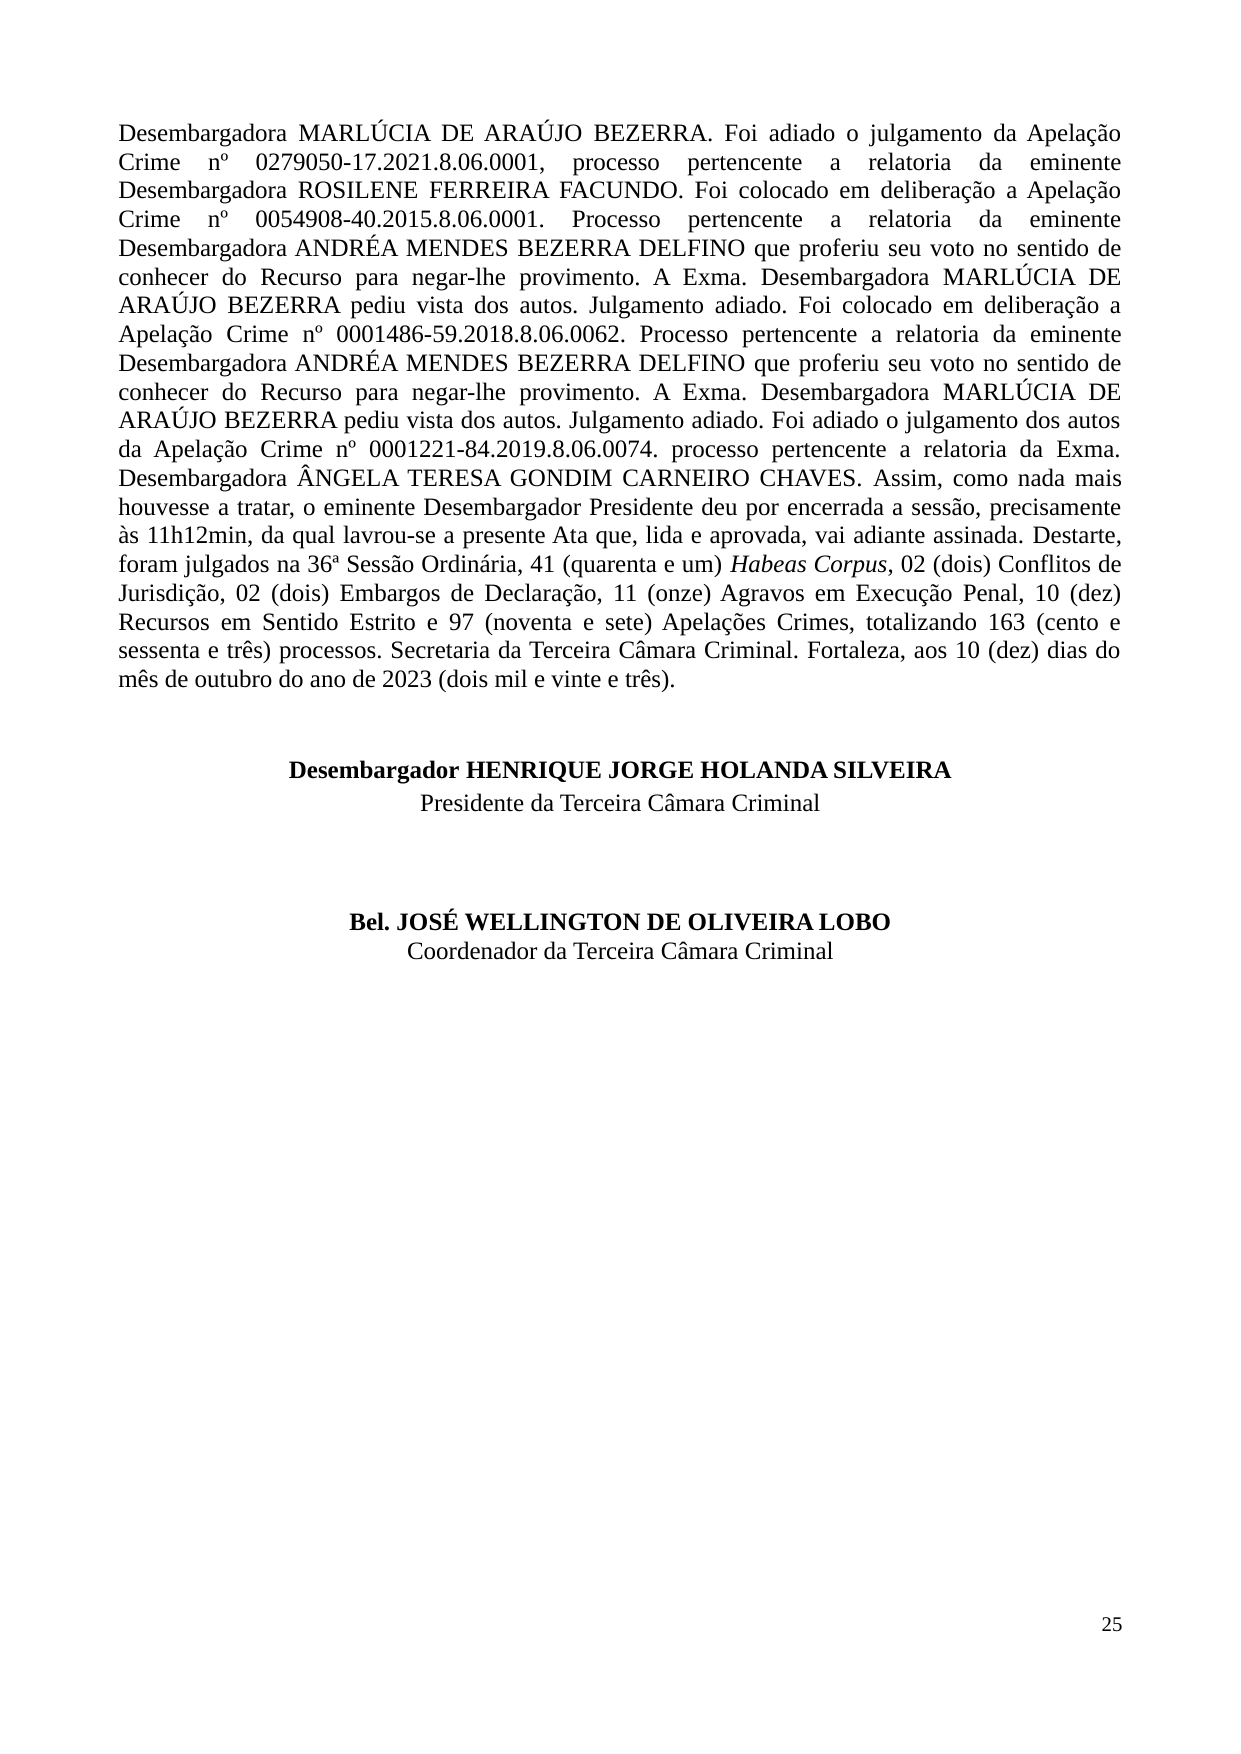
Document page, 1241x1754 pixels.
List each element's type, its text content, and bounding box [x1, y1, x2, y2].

text Presidente da Terceira Câmara Criminal [118, 788, 1122, 817]
text Desembargadora MARLÚCIA DE ARAÚJO BEZERRA. Foi adiado o julgamento da Apelação Crime nº 0279050-17.2021.8.06.0001, processo pertencente a relatoria da eminente Desembargadora ROSILENE FERREIRA FACUNDO. Foi colocado em deliberação a Apelação Crime nº 0054908-40.2015.8.06.0001. Processo pertencente a relatoria da eminente Desembargadora ANDRÉA MENDES BEZERRA DELFINO que proferiu seu voto no sentido de conhecer do Recurso para negar-lhe provimento. A Exma. Desembargadora MARLÚCIA DE ARAÚJO BEZERRA pediu vista dos autos. Julgamento adiado. Foi colocado em deliberação a Apelação Crime nº 0001486-59.2018.8.06.0062. Processo pertencente a relatoria da eminente Desembargadora ANDRÉA MENDES BEZERRA DELFINO que proferiu seu voto no sentido de conhecer do Recurso para negar-lhe provimento. A Exma. Desembargadora MARLÚCIA DE ARAÚJO BEZERRA pediu vista dos autos. Julgamento adiado. Foi adiado o julgamento dos autos da Apelação Crime nº 0001221-84.2019.8.06.0074. processo pertencente a relatoria da Exma. Desembargadora ÂNGELA TERESA GONDIM CARNEIRO CHAVES. Assim, como nada mais houvesse a tratar, o eminente Desembargador Presidente deu por encerrada a sessão, precisamente às 11h12min, da qual lavrou-se a presente Ata que, lida e aprovada, vai adiante assinada. Destarte, foram julgados na 36ª Sessão Ordinária, 41 (quarenta e um) Habeas Corpus, 02 (dois) Conflitos de Jurisdição, 02 (dois) Embargos de Declaração, 11 (onze) Agravos em Execução Penal, 10 (dez) Recursos em Sentido Estrito e 97 (noventa e sete) Apelações Crimes, totalizando 163 (cento e sessenta e três) processos. Secretaria da Terceira Câmara Criminal. Fortaleza, aos 10 (dez) dias do mês de outubro do ano de 2023 (dois mil e vinte e três). [118, 118, 1122, 693]
text Desembargador HENRIQUE JORGE HOLANDA SILVEIRA [118, 755, 1122, 784]
text Coordenador da Terceira Câmara Criminal [118, 936, 1122, 965]
text Bel. JOSÉ WELLINGTON DE OLIVEIRA LOBO [118, 907, 1122, 936]
